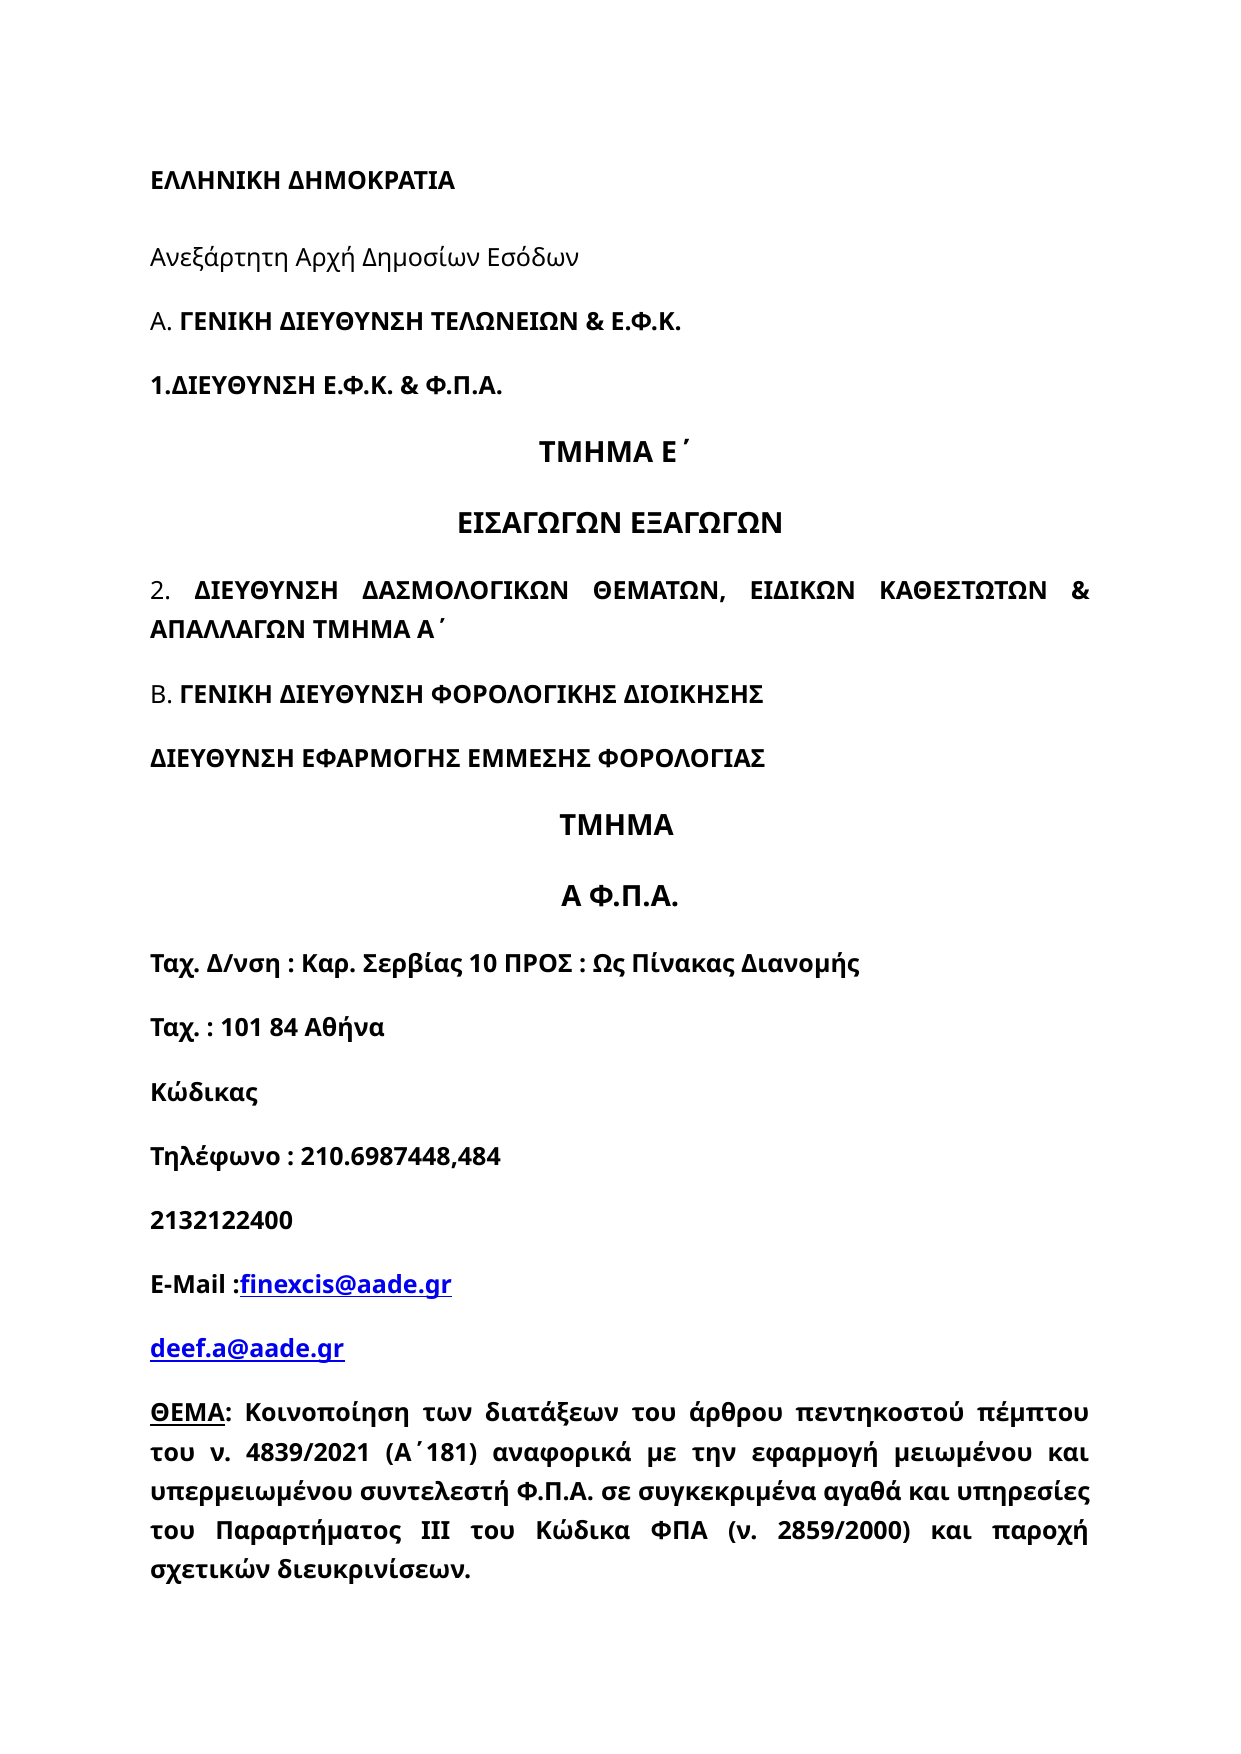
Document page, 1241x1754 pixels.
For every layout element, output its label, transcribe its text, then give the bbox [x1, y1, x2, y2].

text ΘΕΜΑ: Κοινοποίηση των διατάξεων του άρθρου πεντηκοστού πέμπτου του ν. 4839/2021 (Α΄181) αναφορικά με την εφαρμογή μειωμένου και υπερμειωμένου συντελεστή Φ.Π.Α. σε συγκεκριμένα αγαθά και υπηρεσίες του Παραρτήματος ΙΙΙ του Κώδικα ΦΠΑ (ν. 2859/2000) και παροχή σχετικών διευκρινίσεων. [150, 1395, 1090, 1586]
text deef.a@aade.gr [150, 1331, 1090, 1365]
text 2. ΔΙΕΥΘΥΝΣΗ ΔΑΣΜΟΛΟΓΙΚΩΝ ΘΕΜΑΤΩΝ, ΕΙΔΙΚΩΝ ΚΑΘΕΣΤΩΤΩΝ & ΑΠΑΛΛΑΓΩΝ ΤΜΗΜΑ Α΄ [150, 573, 1090, 646]
subtitle Α Φ.Π.Α. [150, 875, 1090, 915]
title ΕΛΛΗΝΙΚΗ ΔΗΜΟΚΡΑΤΙΑ [150, 162, 1090, 197]
subtitle ΤΜΗΜΑ [150, 804, 1090, 844]
text ΔΙΕΥΘΥΝΣΗ ΕΦΑΡΜΟΓΗΣ ΕΜΜΕΣΗΣ ΦΟΡΟΛΟΓΙΑΣ [150, 740, 1090, 774]
text 2132122400 [150, 1202, 1090, 1237]
text Κώδικας [150, 1074, 1090, 1108]
subtitle ΤΜΗΜΑ Ε΄ [150, 432, 1090, 471]
text E-Mail :finexcis@aade.gr [150, 1267, 1090, 1301]
text Ανεξάρτητη Αρχή Δημοσίων Εσόδων [150, 239, 1090, 273]
text 1.ΔΙΕΥΘΥΝΣΗ Ε.Φ.Κ. & Φ.Π.Α. [150, 367, 1090, 402]
text Ταχ. : 101 84 Αθήνα [150, 1010, 1090, 1044]
text Ταχ. Δ/νση : Καρ. Σερβίας 10 ΠΡΟΣ : Ως Πίνακας Διανομής [150, 946, 1090, 980]
subtitle ΕΙΣΑΓΩΓΩΝ ΕΞΑΓΩΓΩΝ [150, 502, 1090, 542]
text A. ΓΕΝΙΚΗ ΔΙΕΥΘΥΝΣΗ ΤΕΛΩΝΕΙΩΝ & Ε.Φ.Κ. [150, 303, 1090, 337]
text Τηλέφωνο : 210.6987448,484 [150, 1138, 1090, 1172]
text B. ΓΕΝΙΚΗ ΔΙΕΥΘΥΝΣΗ ΦΟΡΟΛΟΓΙΚΗΣ ΔΙΟΙΚΗΣΗΣ [150, 676, 1090, 710]
